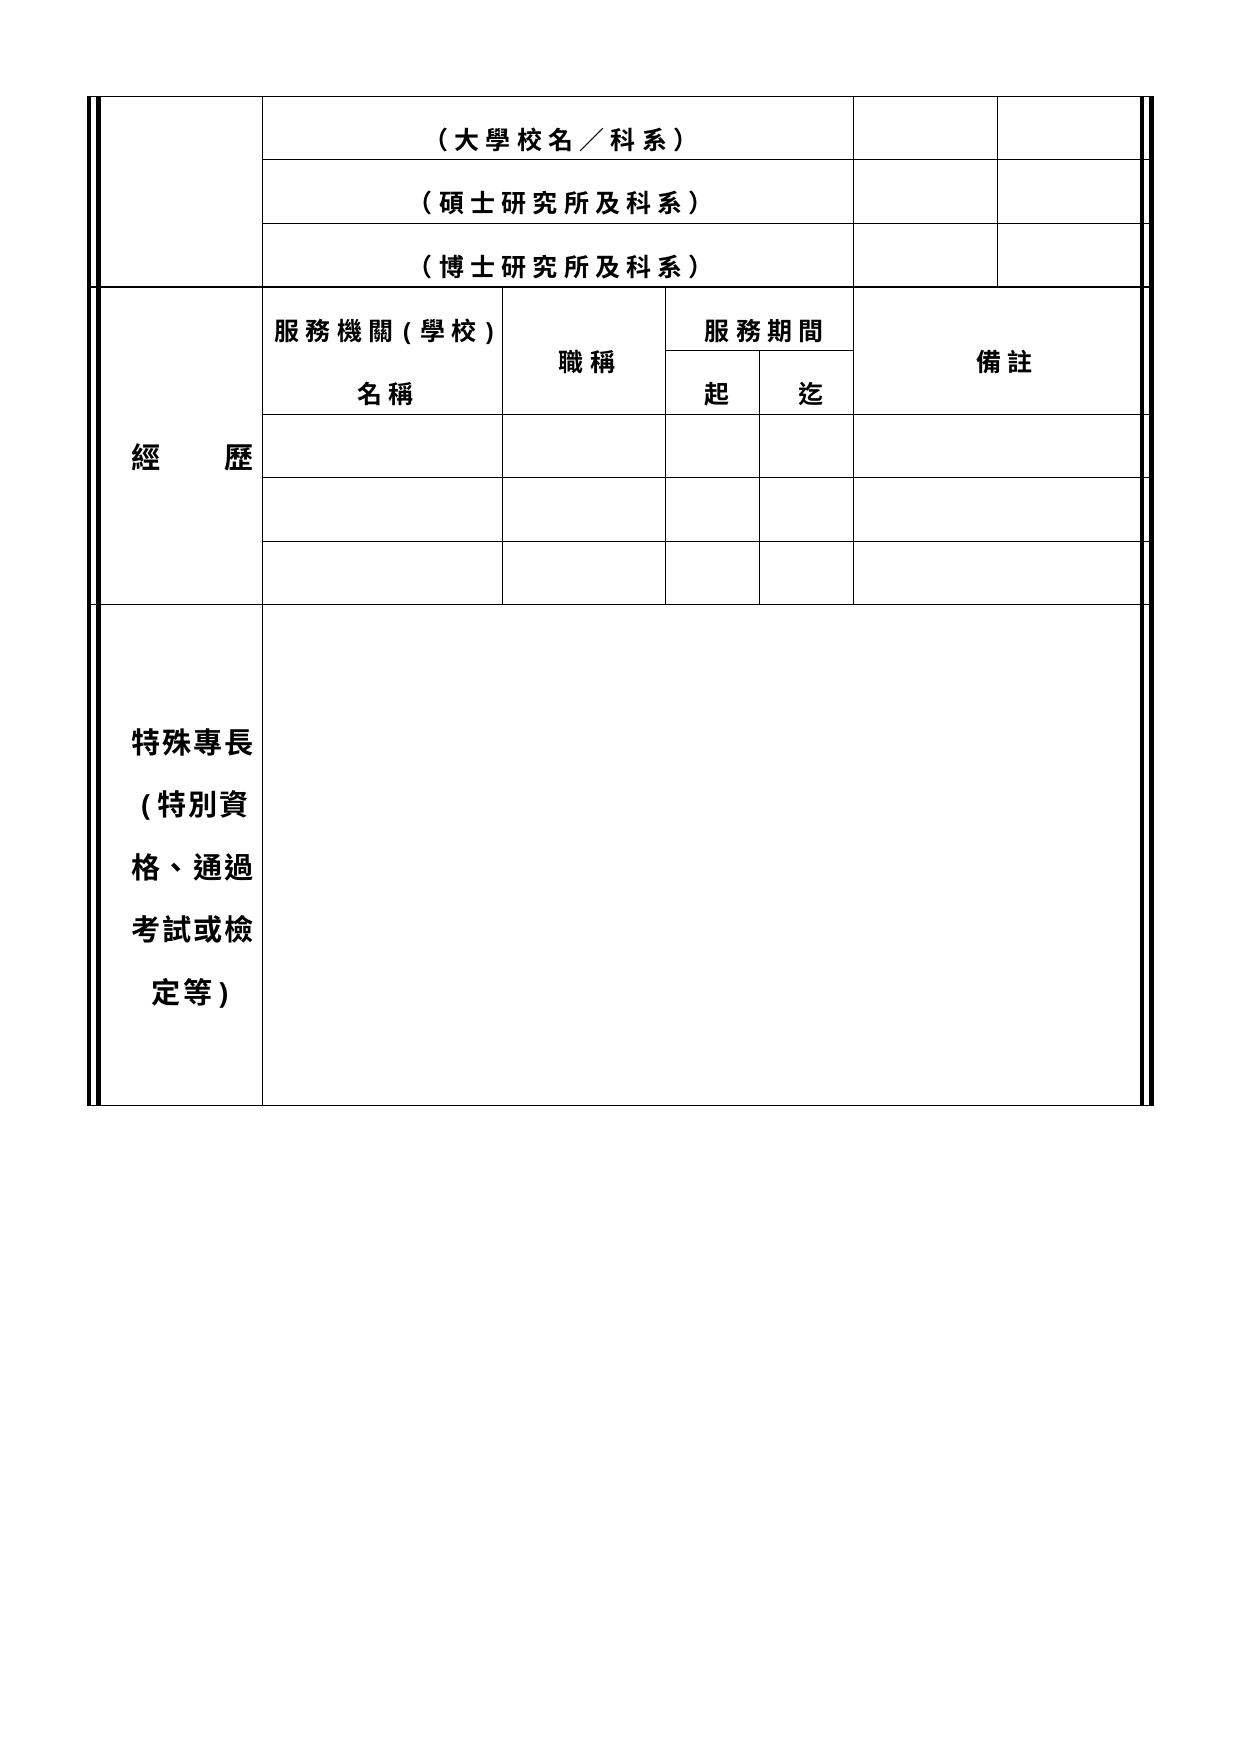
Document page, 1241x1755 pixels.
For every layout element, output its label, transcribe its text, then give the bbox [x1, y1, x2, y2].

table_cell [854, 478, 1140, 541]
table_cell [760, 415, 853, 477]
table_cell [760, 542, 853, 604]
table_cell [666, 415, 759, 477]
table_cell [998, 160, 1140, 223]
table_cell [854, 97, 997, 159]
table_cell [760, 478, 853, 541]
table_cell [998, 224, 1140, 286]
table_cell [263, 605, 1140, 1105]
table_cell [503, 542, 665, 604]
table_cell [998, 97, 1140, 159]
table_cell 服務期間 [666, 288, 853, 350]
table_cell 迄 [760, 351, 853, 413]
table_cell [101, 97, 262, 286]
table_cell [666, 478, 759, 541]
table_cell 職稱 [503, 288, 665, 413]
table_cell [854, 542, 1140, 604]
table_cell （大學校名／科系） [263, 97, 853, 159]
table_cell 服務機關(學校)名稱 [263, 288, 502, 413]
table_cell [503, 415, 665, 477]
table_cell [503, 478, 665, 541]
table_cell 特殊專長 (特別資格、通過考試或檢定等) [101, 605, 262, 1105]
table_cell [854, 160, 997, 223]
table_cell [263, 478, 502, 541]
table_cell [854, 415, 1140, 477]
table_cell 備註 [854, 288, 1140, 413]
table_cell [666, 542, 759, 604]
table_cell 經 歷 [101, 288, 262, 604]
table_cell [854, 224, 997, 286]
table_cell [263, 415, 502, 477]
table_cell 起 [666, 351, 759, 413]
table_cell [263, 542, 502, 604]
table_cell （碩士研究所及科系） [263, 160, 853, 223]
table_cell （博士研究所及科系） [263, 224, 853, 286]
